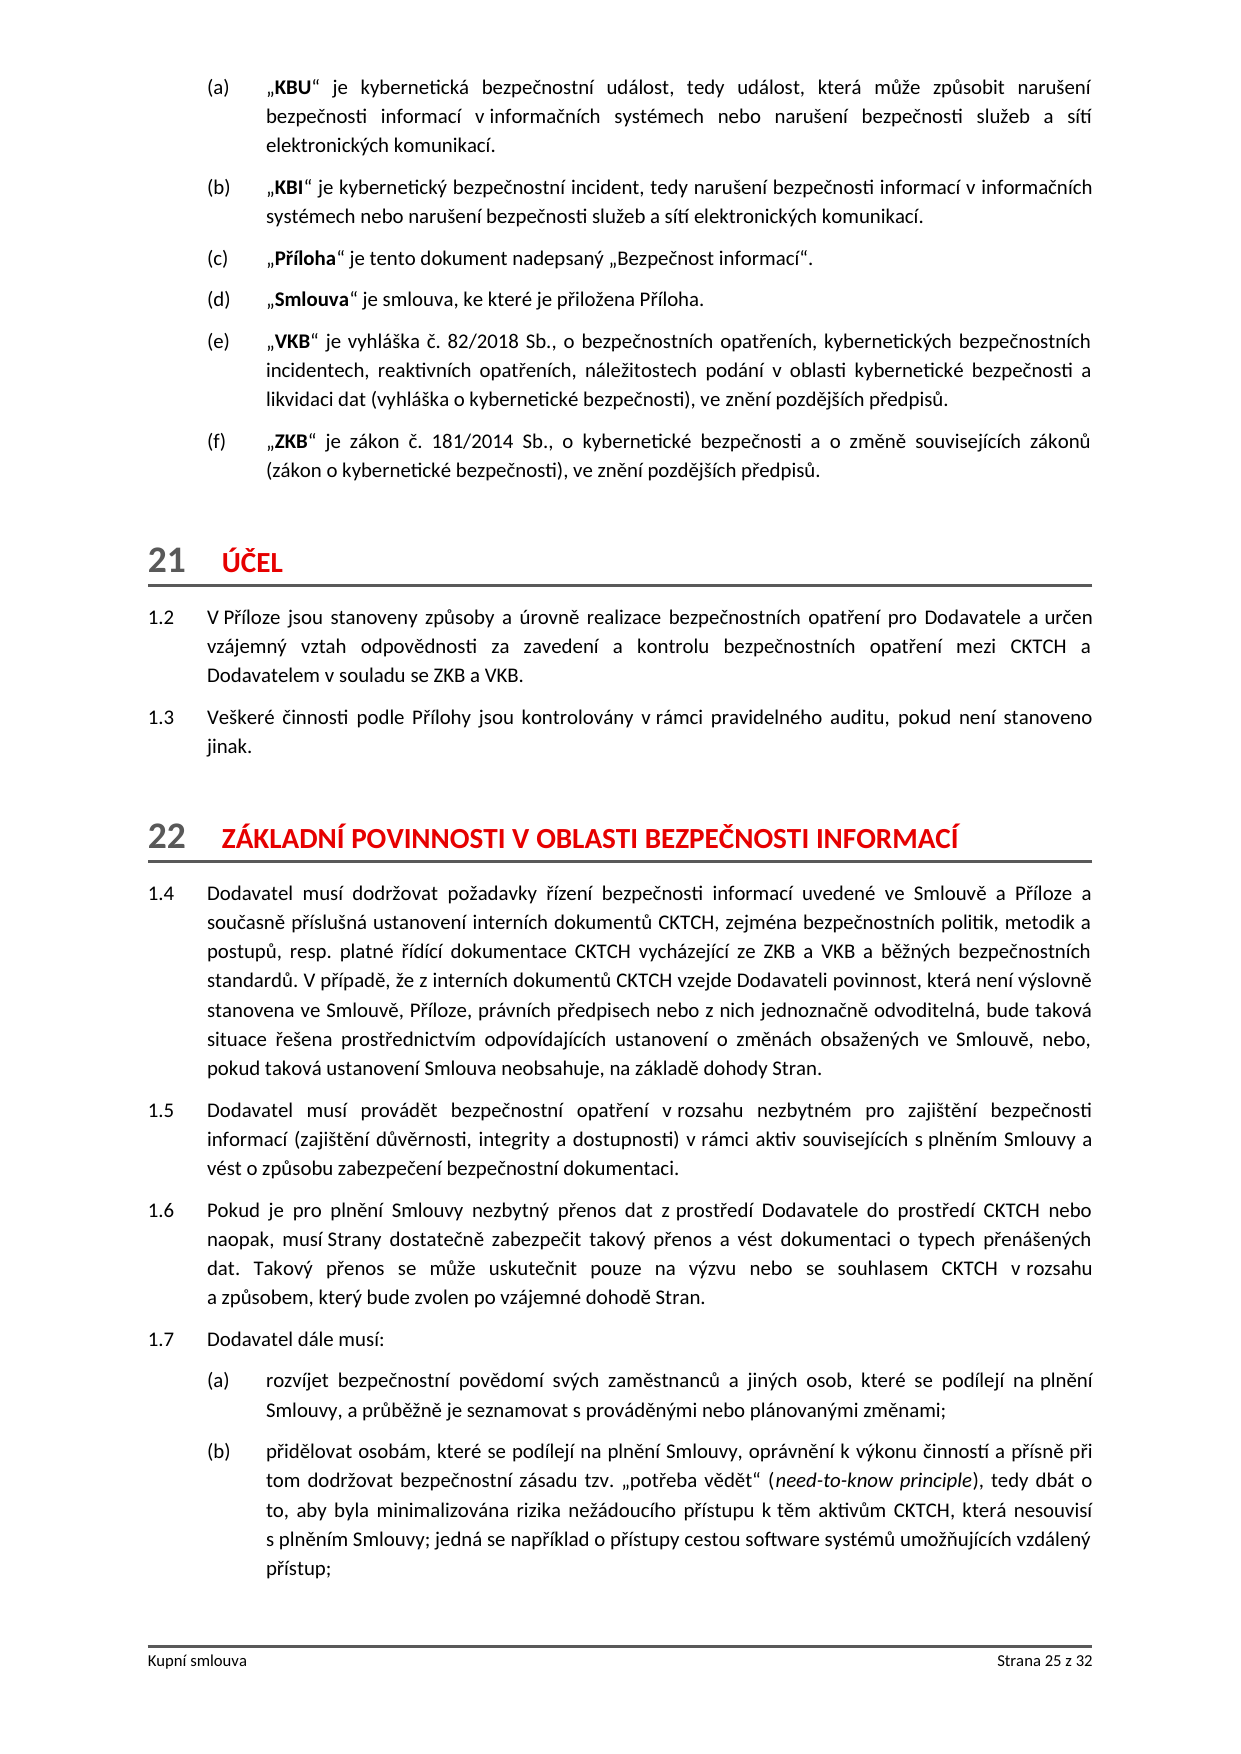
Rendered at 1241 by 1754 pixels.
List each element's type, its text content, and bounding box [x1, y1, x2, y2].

list Dodavatel dále musí: [148, 1326, 1092, 1351]
list „Smlouva“ je smlouva, ke které je přiložena Příloha. [207, 286, 1092, 312]
list Dodavatel musí provádět bezpečnostní opatření v rozsahu nezbytném pro zajištění bezpečnosti informací (zajištění důvěrnosti, integrity a dostupnosti) v rámci aktiv souvisejících s plněním Smlouvy a vést o způsobu zabezpečení bezpečnostní dokumentaci. [148, 1097, 1092, 1181]
list Pokud je pro plnění Smlouvy nezbytný přenos dat z prostředí Dodavatele do prostředí CKTCH nebo naopak, musí Strany dostatečně zabezpečit takový přenos a vést dokumentaci o typech přenášených dat. Takový přenos se může uskutečnit pouze na výzvu nebo se souhlasem CKTCH v rozsahu a způsobem, který bude zvolen po vzájemné dohodě Stran. [148, 1197, 1092, 1310]
list „Příloha“ je tento dokument nadepsaný „Bezpečnost informací“. [207, 245, 1092, 270]
list Veškeré činnosti podle Přílohy jsou kontrolovány v rámci pravidelného auditu, pokud není stanoveno jinak. [148, 704, 1092, 759]
list „KBU“ je kybernetická bezpečnostní událost, tedy událost, která může způsobit narušení bezpečnosti informací v informačních systémech nebo narušení bezpečnosti služeb a sítí elektronických komunikací. [207, 74, 1092, 158]
list „ZKB“ je zákon č. 181/2014 Sb., o kybernetické bezpečnosti a o změně souvisejících zákonů (zákon o kybernetické bezpečnosti), ve znění pozdějších předpisů. [207, 428, 1092, 483]
list „KBI“ je kybernetický bezpečnostní incident, tedy narušení bezpečnosti informací v informačních systémech nebo narušení bezpečnosti služeb a sítí elektronických komunikací. [207, 174, 1092, 228]
list přidělovat osobám, které se podílejí na plnění Smlouvy, oprávnění k výkonu činností a přísně při tom dodržovat bezpečnostní zásadu tzv. „potřeba vědět“ (need-to-know principle), tedy dbát o to, aby byla minimalizována rizika nežádoucího přístupu k těm aktivům CKTCH, která nesouvisí s plněním Smlouvy; jedná se například o přístupy cestou software systémů umožňujících vzdálený přístup; [207, 1438, 1092, 1581]
subtitle Účel [148, 536, 1092, 584]
list rozvíjet bezpečnostní povědomí svých zaměstnanců a jiných osob, které se podílejí na plnění Smlouvy, a průběžně je seznamovat s prováděnými nebo plánovanými změnami; [207, 1368, 1092, 1422]
subtitle Základní povinnosti v oblasti Bezpečnosti informací [148, 812, 1092, 860]
list V Příloze jsou stanoveny způsoby a úrovně realizace bezpečnostních opatření pro Dodavatele a určen vzájemný vztah odpovědnosti za zavedení a kontrolu bezpečnostních opatření mezi CKTCH a Dodavatelem v souladu se ZKB a VKB. [148, 604, 1092, 688]
list Dodavatel musí dodržovat požadavky řízení bezpečnosti informací uvedené ve Smlouvě a Příloze a současně příslušná ustanovení interních dokumentů CKTCH, zejména bezpečnostních politik, metodik a postupů, resp. platné řídící dokumentace CKTCH vycházející ze ZKB a VKB a běžných bezpečnostních standardů. V případě, že z interních dokumentů CKTCH vzejde Dodavateli povinnost, která není výslovně stanovena ve Smlouvě, Příloze, právních předpisech nebo z nich jednoznačně odvoditelná, bude taková situace řešena prostřednictvím odpovídajících ustanovení o změnách obsažených ve Smlouvě, nebo, pokud taková ustanovení Smlouva neobsahuje, na základě dohody Stran. [148, 880, 1092, 1081]
list „VKB“ je vyhláška č. 82/2018 Sb., o bezpečnostních opatřeních, kybernetických bezpečnostních incidentech, reaktivních opatřeních, náležitostech podání v oblasti kybernetické bezpečnosti a likvidaci dat (vyhláška o kybernetické bezpečnosti), ve znění pozdějších předpisů. [207, 328, 1092, 412]
